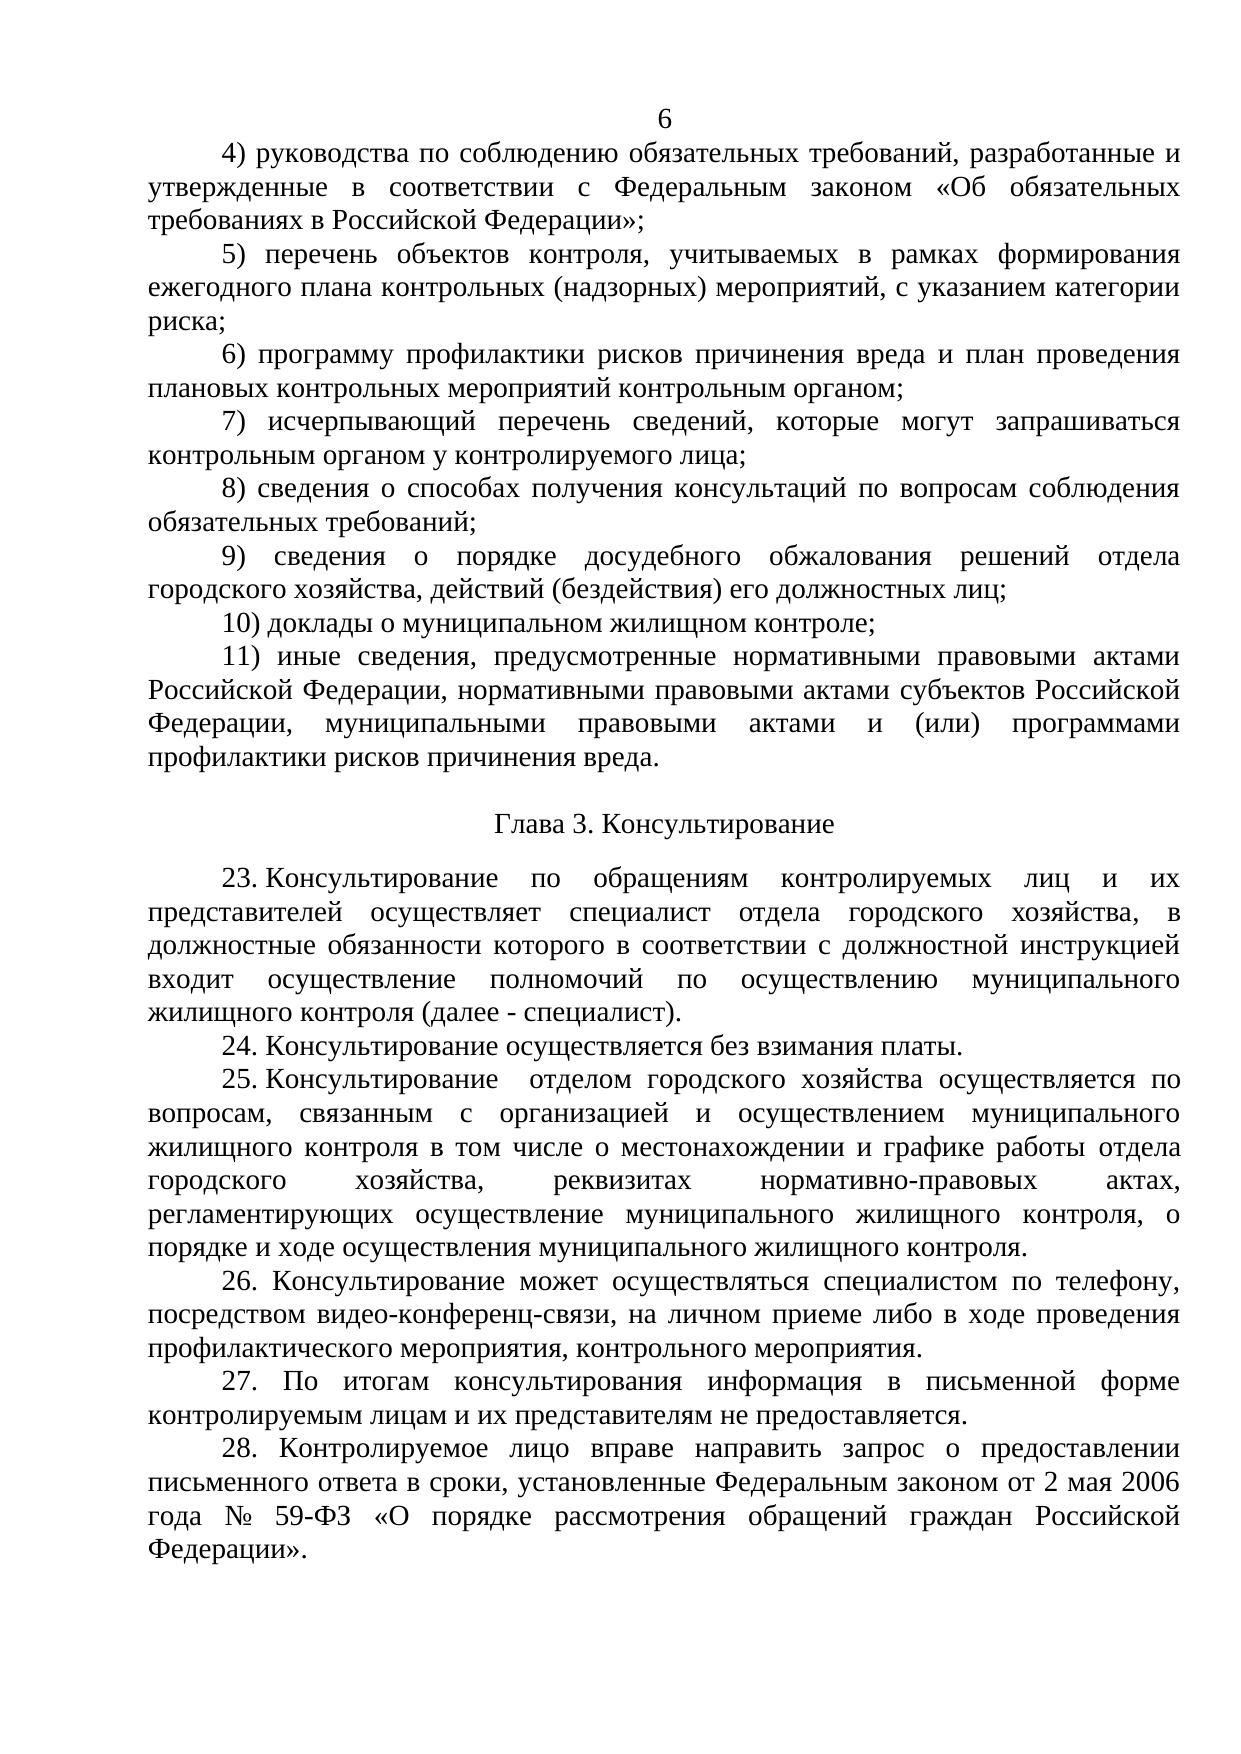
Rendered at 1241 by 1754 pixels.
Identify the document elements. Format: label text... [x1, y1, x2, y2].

text 9) сведения о порядке досудебного обжалования решений отдела городского хозяйства, действий (бездействия) его должностных лиц; [148, 538, 1181, 605]
text 4) руководства по соблюдению обязательных требований, разработанные и утвержденные в соответствии с Федеральным законом «Об обязательных требованиях в Российской Федерации»; [148, 135, 1181, 236]
text 28. Контролируемое лицо вправе направить запрос о предоставлении письменного ответа в сроки, установленные Федеральным законом от 2 мая 2006 года № 59-ФЗ «О порядке рассмотрения обращений граждан Российской Федерации». [148, 1431, 1181, 1565]
text 10) доклады о муниципальном жилищном контроле; [148, 605, 1181, 638]
text Глава 3. Консультирование [148, 806, 1181, 839]
text 8) сведения о способах получения консультаций по вопросам соблюдения обязательных требований; [148, 471, 1181, 538]
text 26. Консультирование может осуществляться специалистом по телефону, посредством видео-конференц-связи, на личном приеме либо в ходе проведения профилактического мероприятия, контрольного мероприятия. [148, 1263, 1181, 1363]
text 11) иные сведения, предусмотренные нормативными правовыми актами Российской Федерации, нормативными правовыми актами субъектов Российской Федерации, муниципальными правовыми актами и (или) программами профилактики рисков причинения вреда. [148, 638, 1181, 772]
text 7) исчерпывающий перечень сведений, которые могут запрашиваться контрольным органом у контролируемого лица; [148, 403, 1181, 471]
text 24. Консультирование осуществляется без взимания платы. [148, 1028, 1181, 1062]
text 27. По итогам консультирования информация в письменной форме контролируемым лицам и их представителям не предоставляется. [148, 1363, 1181, 1431]
text 5) перечень объектов контроля, учитываемых в рамках формирования ежегодного плана контрольных (надзорных) мероприятий, с указанием категории риска; [148, 236, 1181, 336]
text 25. Консультирование отделом городского хозяйства осуществляется по вопросам, связанным с организацией и осуществлением муниципального жилищного контроля в том числе о местонахождении и графике работы отдела городского хозяйства, реквизитах нормативно-правовых актах, регламентирующих осуществление муниципального жилищного контроля, о порядке и ходе осуществления муниципального жилищного контроля. [148, 1062, 1181, 1263]
text 23. Консультирование по обращениям контролируемых лиц и их представителей осуществляет специалист отдела городского хозяйства, в должностные обязанности которого в соответствии с должностной инструкцией входит осуществление полномочий по осуществлению муниципального жилищного контроля (далее - специалист). [148, 860, 1181, 1028]
text 6) программу профилактики рисков причинения вреда и план проведения плановых контрольных мероприятий контрольным органом; [148, 336, 1181, 403]
